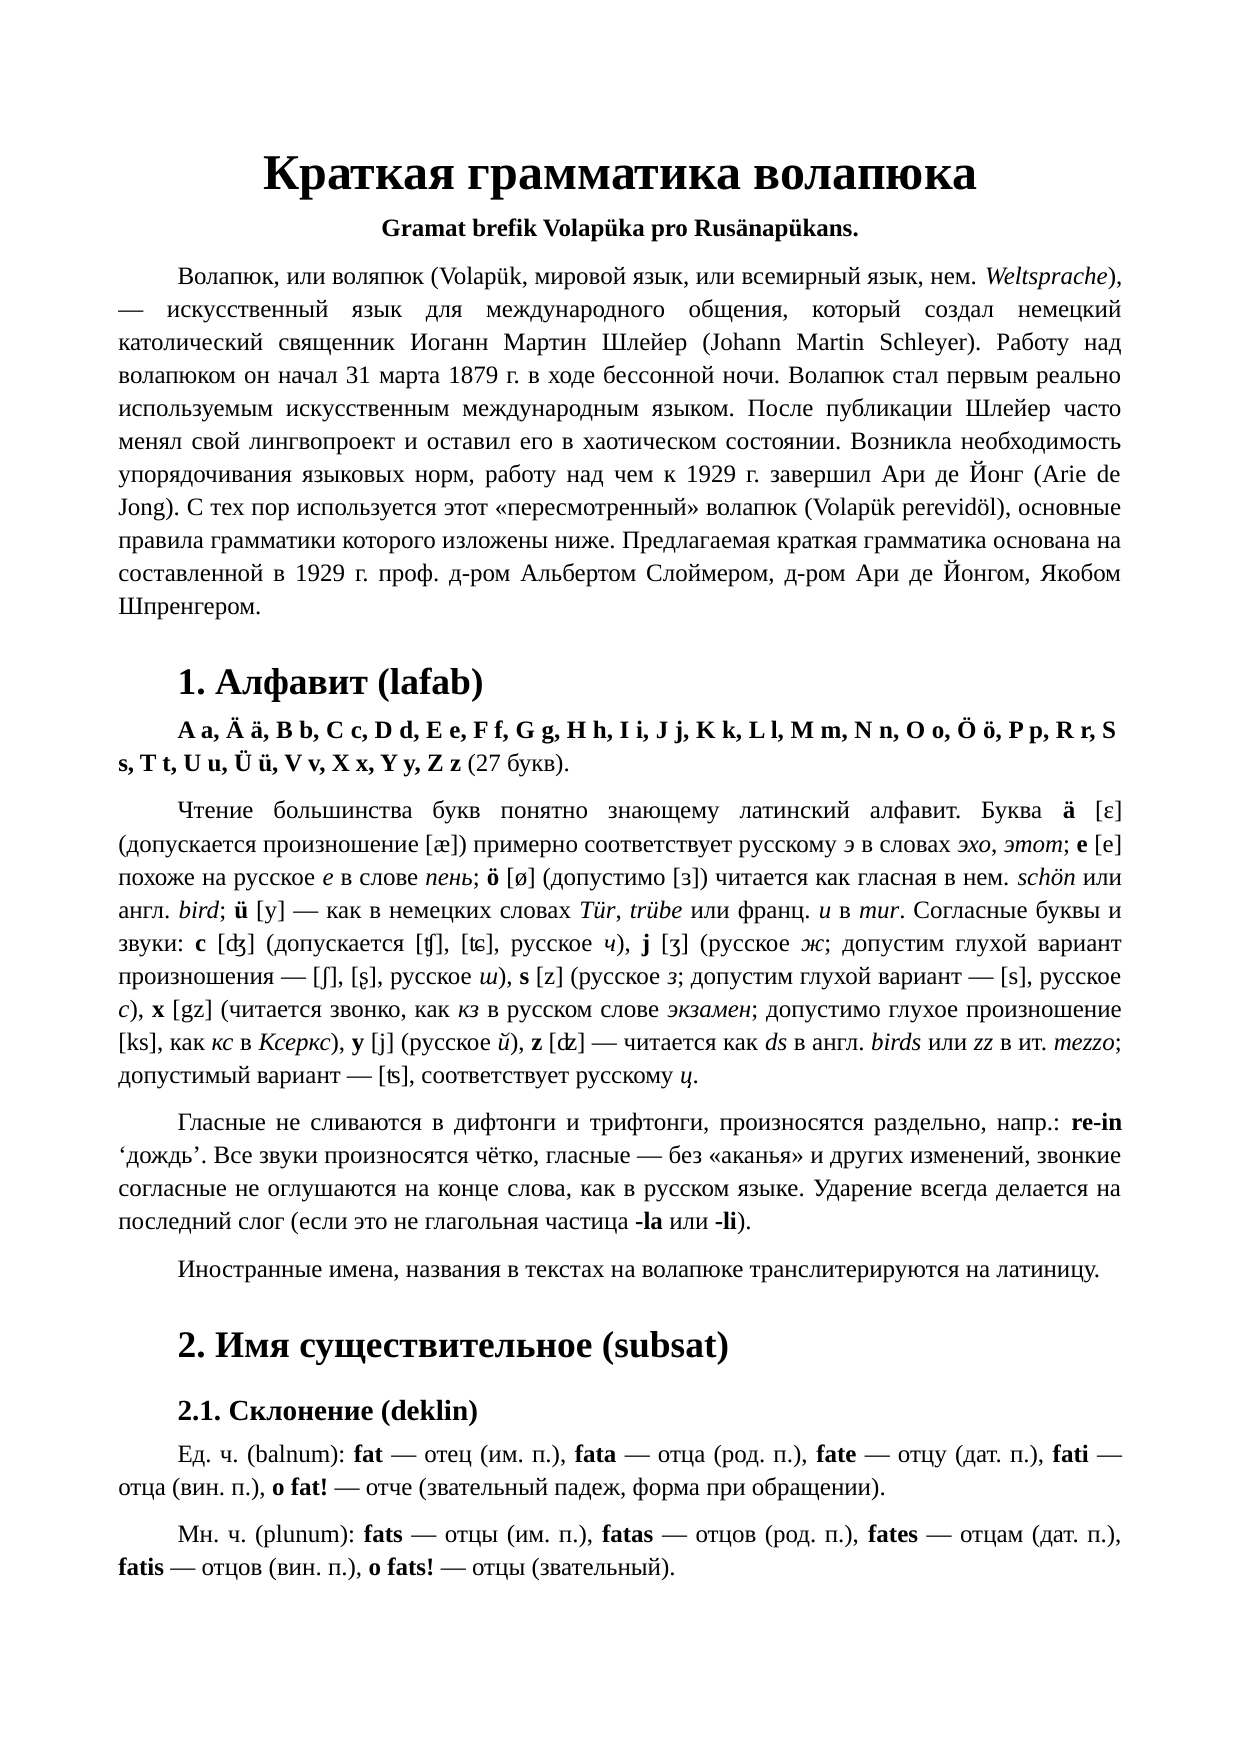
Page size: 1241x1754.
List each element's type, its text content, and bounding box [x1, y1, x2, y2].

subtitle 1. Алфавит (lafab) [118, 659, 1122, 702]
text A a, Ä ä, B b, C c, D d, E e, F f, G g, H h, I i, J j, K k, L l, M m, N n, O o, Ö ö, P p, R r, S s, T t, U u, Ü ü, V v, X x, Y y, Z z (27 букв). [118, 715, 1122, 777]
text Волапюк, или воляпюк (Volapük, мировой язык, или всемирный язык, нем. Weltsprache), — искусственный язык для международного общения, который создал немецкий католический священник Иоганн Мартин Шлейер (Johann Martin Schleyer). Работу над волапюком он начал 31 марта 1879 г. в ходе бессонной ночи. Волапюк стал первым реально используемым искусственным международным языком. После публикации Шлейер часто менял свой лингвопроект и оставил его в хаотическом состоянии. Возникла необходимость упорядочивания языковых норм, работу над чем к 1929 г. завершил Ари де Йонг (Arie de Jong). С тех пор используется этот «пересмотренный» волапюк (Volapük perevidöl), основные правила грамматики которого изложены ниже. Предлагаемая краткая грамматика основана на составленной в 1929 г. проф. д-ром Альбертом Слоймером, д-ром Ари де Йонгом, Якобом Шпренгером. [118, 261, 1122, 620]
text Чтение большинства букв понятно знающему латинский алфавит. Буква ä [ɛ] (допускается произношение [æ]) примерно соответствует русскому э в словах эхо, этот; e [e] похоже на русское е в слове пень; ö [ø] (допустимо [ɜ]) читается как гласная в нем. schön или англ. bіrd; ü [y] — как в немецких словах Tür, trübe или франц. u в mur. Согласные буквы и звуки: c [ʤ] (допускается [ʧ], [ʨ], русское ч), j [ʒ] (русское ж; допустим глухой вариант произношения — [ʃ], [ʂ], русское ш), s [z] (русское з; допустим глухой вариант — [s], русское с), x [gz] (читается звонко, как кз в русском слове экзамен; допустимо глухое произношение [ks], как кс в Ксеркс), y [j] (русское й), z [ʣ] — читается как ds в англ. birds или zz в ит. mezzo; допустимый вариант — [ʦ], соответствует русскому ц. [118, 796, 1122, 1088]
text Иностранные имена, названия в текстах на волапюке транслитерируются на латиницу. [118, 1254, 1122, 1283]
text Гласные не сливаются в дифтонги и трифтонги, произносятся раздельно, напр.: re-in ‘дождь’. Все звуки произносятся чётко, гласные — без «аканья» и других изменений, звонкие согласные не оглушаются на конце слова, как в русском языке. Ударение всегда делается на последний слог (если это не глагольная частица -la или -li). [118, 1107, 1122, 1235]
subtitle Краткая грамматика волапюка [118, 143, 1122, 201]
text Ед. ч. (balnum): fat — отец (им. п.), fata — отца (род. п.), fate — отцу (дат. п.), fati — отца (вин. п.), o fat! — отче (звательный падеж, форма при обращении). [118, 1439, 1122, 1501]
text Мн. ч. (plunum): fats — отцы (им. п.), fatas — отцов (род. п.), fates — отцам (дат. п.), fatis — отцов (вин. п.), o fats! — отцы (звательный). [118, 1519, 1122, 1581]
text Gramat brefik Volapüka pro Rusänapükans. [118, 213, 1122, 242]
subtitle 2.1. Склонение (deklin) [118, 1393, 1122, 1426]
subtitle 2. Имя существительное (subsat) [118, 1322, 1122, 1366]
